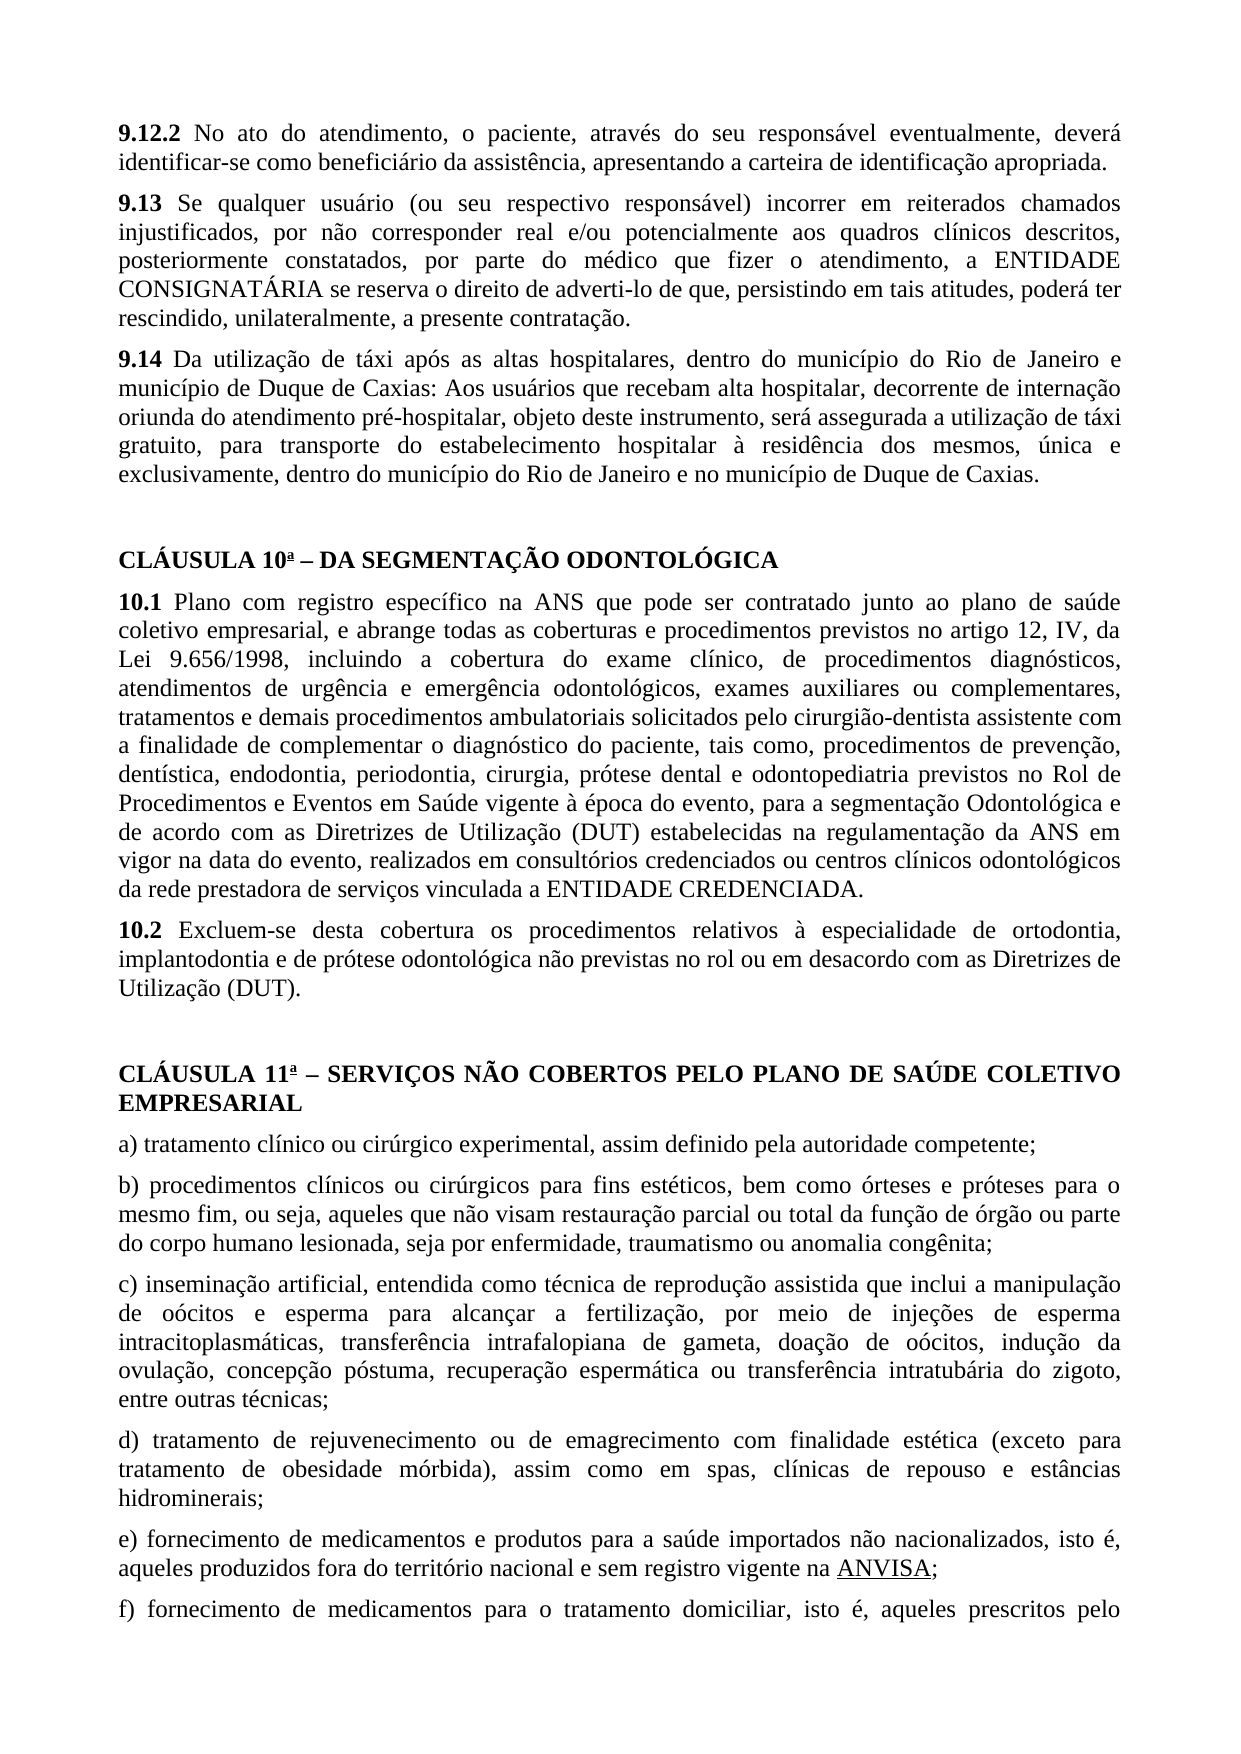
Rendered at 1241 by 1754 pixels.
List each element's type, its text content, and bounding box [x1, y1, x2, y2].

text 10.2 Excluem-se desta cobertura os procedimentos relativos à especialidade de ortodontia, implantodontia e de prótese odontológica não previstas no rol ou em desacordo com as Diretrizes de Utilização (DUT). [118, 916, 1122, 1002]
text c) inseminação artificial, entendida como técnica de reprodução assistida que inclui a manipulação de oócitos e esperma para alcançar a fertilização, por meio de injeções de esperma intracitoplasmáticas, transferência intrafalopiana de gameta, doação de oócitos, indução da ovulação, concepção póstuma, recuperação espermática ou transferência intratubária do zigoto, entre outras técnicas; [118, 1269, 1122, 1413]
text 9.14 Da utilização de táxi após as altas hospitalares, dentro do município do Rio de Janeiro e município de Duque de Caxias: Aos usuários que recebam alta hospitalar, decorrente de internação oriunda do atendimento pré-hospitalar, objeto deste instrumento, será assegurada a utilização de táxi gratuito, para transporte do estabelecimento hospitalar à residência dos mesmos, única e exclusivamente, dentro do município do Rio de Janeiro e no município de Duque de Caxias. [118, 344, 1122, 488]
text f) fornecimento de medicamentos para o tratamento domiciliar, isto é, aqueles prescritos pelo [118, 1594, 1122, 1623]
text CLÁUSULA 10a – DA SEGMENTAÇÃO ODONTOLÓGICA [118, 546, 1122, 574]
text a) tratamento clínico ou cirúrgico experimental, assim definido pela autoridade competente; [118, 1129, 1122, 1158]
text CLÁUSULA 11a – SERVIÇOS NÃO COBERTOS PELO PLANO DE SAÚDE COLETIVO EMPRESARIAL [118, 1059, 1122, 1117]
text 9.12.2 No ato do atendimento, o paciente, através do seu responsável eventualmente, deverá identificar-se como beneficiário da assistência, apresentando a carteira de identificação apropriada. [118, 118, 1122, 176]
text 9.13 Se qualquer usuário (ou seu respectivo responsável) incorrer em reiterados chamados injustificados, por não corresponder real e/ou potencialmente aos quadros clínicos descritos, posteriormente constatados, por parte do médico que fizer o atendimento, a ENTIDADE CONSIGNATÁRIA se reserva o direito de adverti-lo de que, persistindo em tais atitudes, poderá ter rescindido, unilateralmente, a presente contratação. [118, 188, 1122, 332]
text d) tratamento de rejuvenecimento ou de emagrecimento com finalidade estética (exceto para tratamento de obesidade mórbida), assim como em spas, clínicas de repouso e estâncias hidrominerais; [118, 1426, 1122, 1512]
text b) procedimentos clínicos ou cirúrgicos para fins estéticos, bem como órteses e próteses para o mesmo fim, ou seja, aqueles que não visam restauração parcial ou total da função de órgão ou parte do corpo humano lesionada, seja por enfermidade, traumatismo ou anomalia congênita; [118, 1171, 1122, 1257]
text 10.1 Plano com registro específico na ANS que pode ser contratado junto ao plano de saúde coletivo empresarial, e abrange todas as coberturas e procedimentos previstos no artigo 12, IV, da Lei 9.656/1998, incluindo a cobertura do exame clínico, de procedimentos diagnósticos, atendimentos de urgência e emergência odontológicos, exames auxiliares ou complementares, tratamentos e demais procedimentos ambulatoriais solicitados pelo cirurgião-dentista assistente com a finalidade de complementar o diagnóstico do paciente, tais como, procedimentos de prevenção, dentística, endodontia, periodontia, cirurgia, prótese dental e odontopediatria previstos no Rol de Procedimentos e Eventos em Saúde vigente à época do evento, para a segmentação Odontológica e de acordo com as Diretrizes de Utilização (DUT) estabelecidas na regulamentação da ANS em vigor na data do evento, realizados em consultórios credenciados ou centros clínicos odontológicos da rede prestadora de serviços vinculada a ENTIDADE CREDENCIADA. [118, 587, 1122, 903]
text e) fornecimento de medicamentos e produtos para a saúde importados não nacionalizados, isto é, aqueles produzidos fora do território nacional e sem registro vigente na ANVISA; [118, 1524, 1122, 1582]
